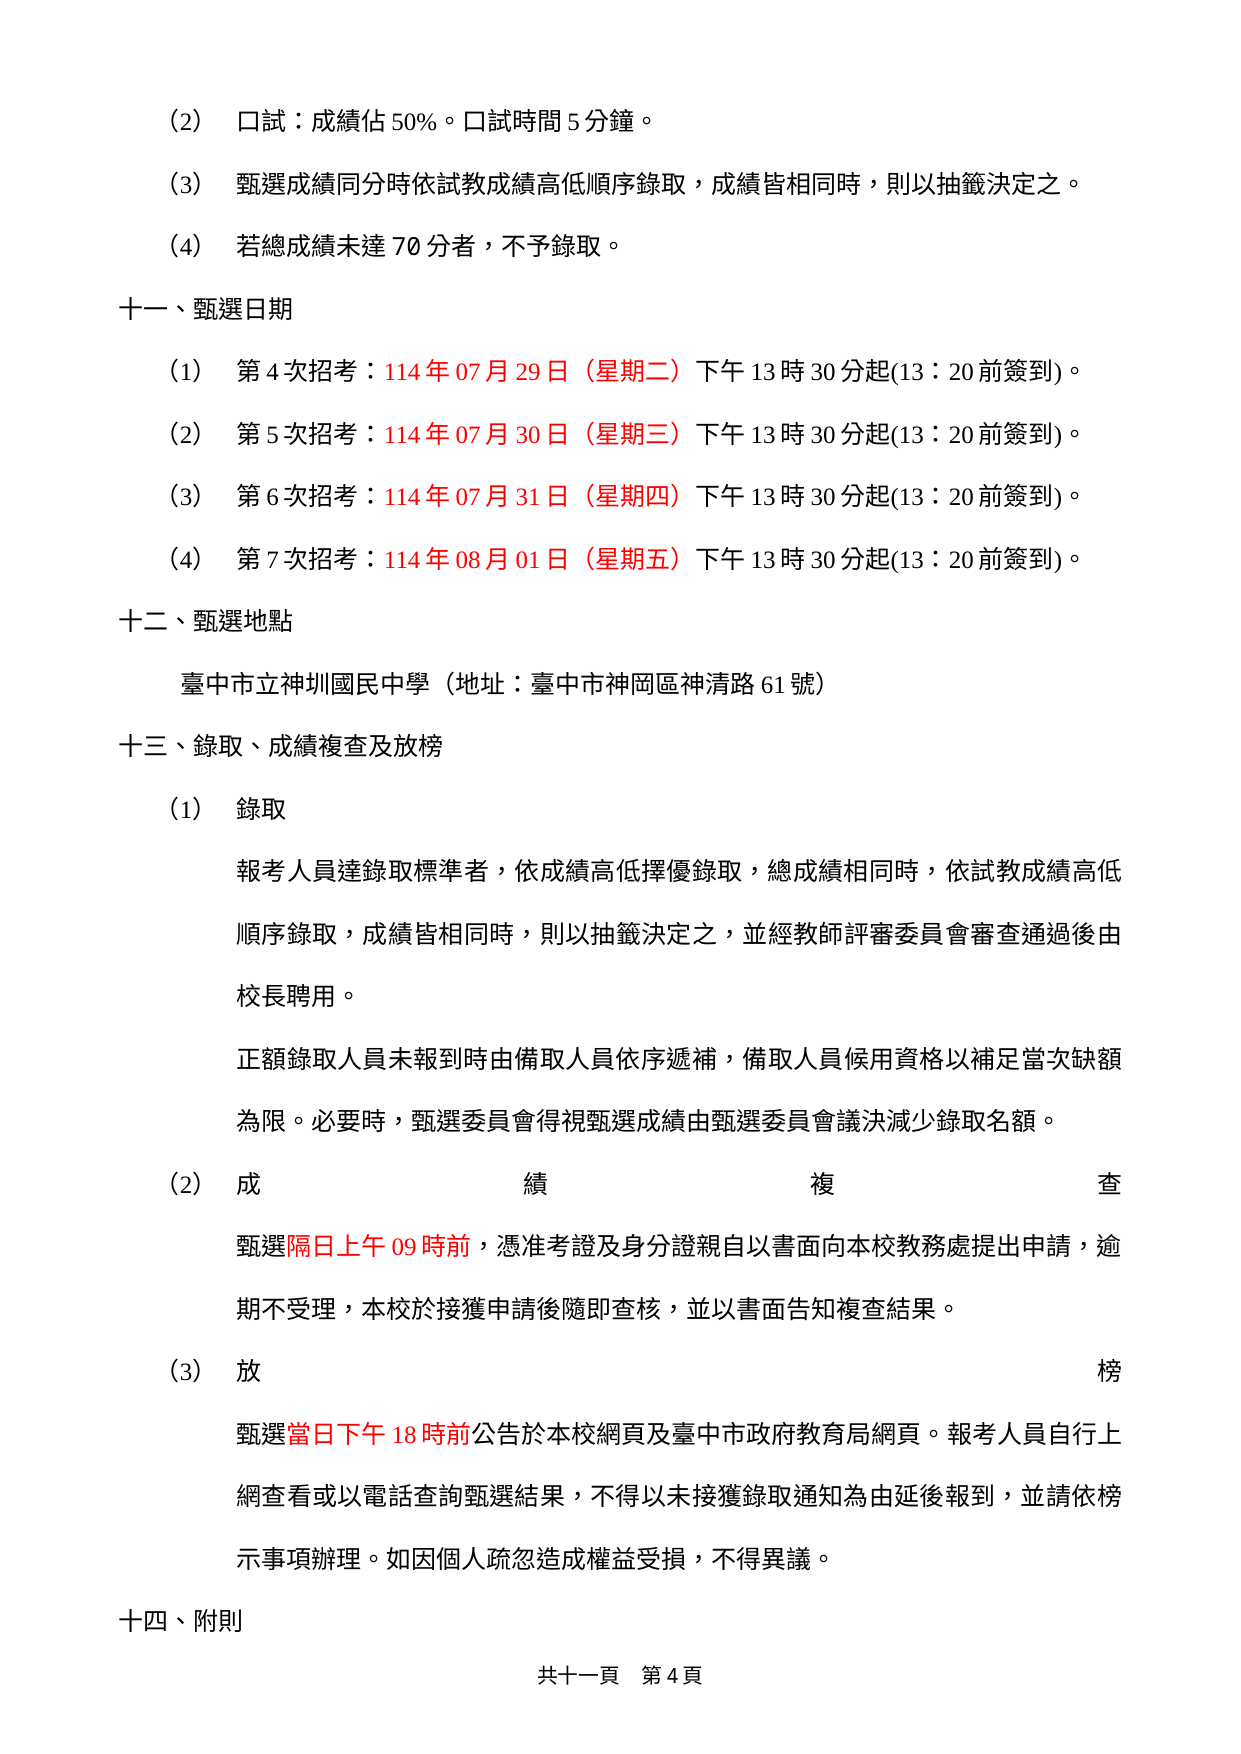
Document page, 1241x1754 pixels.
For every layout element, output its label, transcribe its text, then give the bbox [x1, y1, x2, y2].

text 正額錄取人員未報到時由備取人員依序遞補，備取人員候用資格以補足當次缺額為限。必要時，甄選委員會得視甄選成績由甄選委員會議決減少錄取名額。 [236, 1016, 1122, 1141]
text 報考人員達錄取標準者，依成績高低擇優錄取，總成績相同時，依試教成績高低順序錄取，成績皆相同時，則以抽籤決定之，並經教師評審委員會審查通過後由校長聘用。 [236, 828, 1122, 1016]
list 甄選成績同分時依試教成績高低順序錄取，成績皆相同時，則以抽籤決定之。 [154, 141, 1122, 203]
text 十一、甄選日期 [118, 266, 1122, 328]
list 第6次招考：114年07月31日（星期四）下午13時30分起(13：20前簽到)。 [154, 453, 1122, 516]
text 臺中市立神圳國民中學（地址：臺中市神岡區神清路61號） [181, 641, 1122, 703]
text 十四、附則 [118, 1578, 1122, 1641]
list 第7次招考：114年08月01日（星期五）下午13時30分起(13：20前簽到)。 [154, 516, 1122, 578]
text 十三、錄取、成績複查及放榜 [118, 703, 1122, 766]
list 口試：成績佔50%。口試時間5分鐘。 [154, 78, 1122, 141]
list 成績複查 甄選隔日上午09時前，憑准考證及身分證親自以書面向本校教務處提出申請，逾期不受理，本校於接獲申請後隨即查核，並以書面告知複查結果。 [154, 1141, 1122, 1328]
list 第4次招考：114年07月29日（星期二）下午13時30分起(13：20前簽到)。 [154, 328, 1122, 391]
text 十二、甄選地點 [118, 578, 1122, 641]
list 第5次招考：114年07月30日（星期三）下午13時30分起(13：20前簽到)。 [154, 391, 1122, 453]
list 若總成績未達70分者，不予錄取。 [154, 203, 1122, 266]
list 放榜 甄選當日下午18時前公告於本校網頁及臺中市政府教育局網頁。報考人員自行上網查看或以電話查詢甄選結果，不得以未接獲錄取通知為由延後報到，並請依榜示事項辦理。如因個人疏忽造成權益受損，不得異議。 [154, 1328, 1122, 1578]
list 錄取 [154, 766, 1122, 828]
